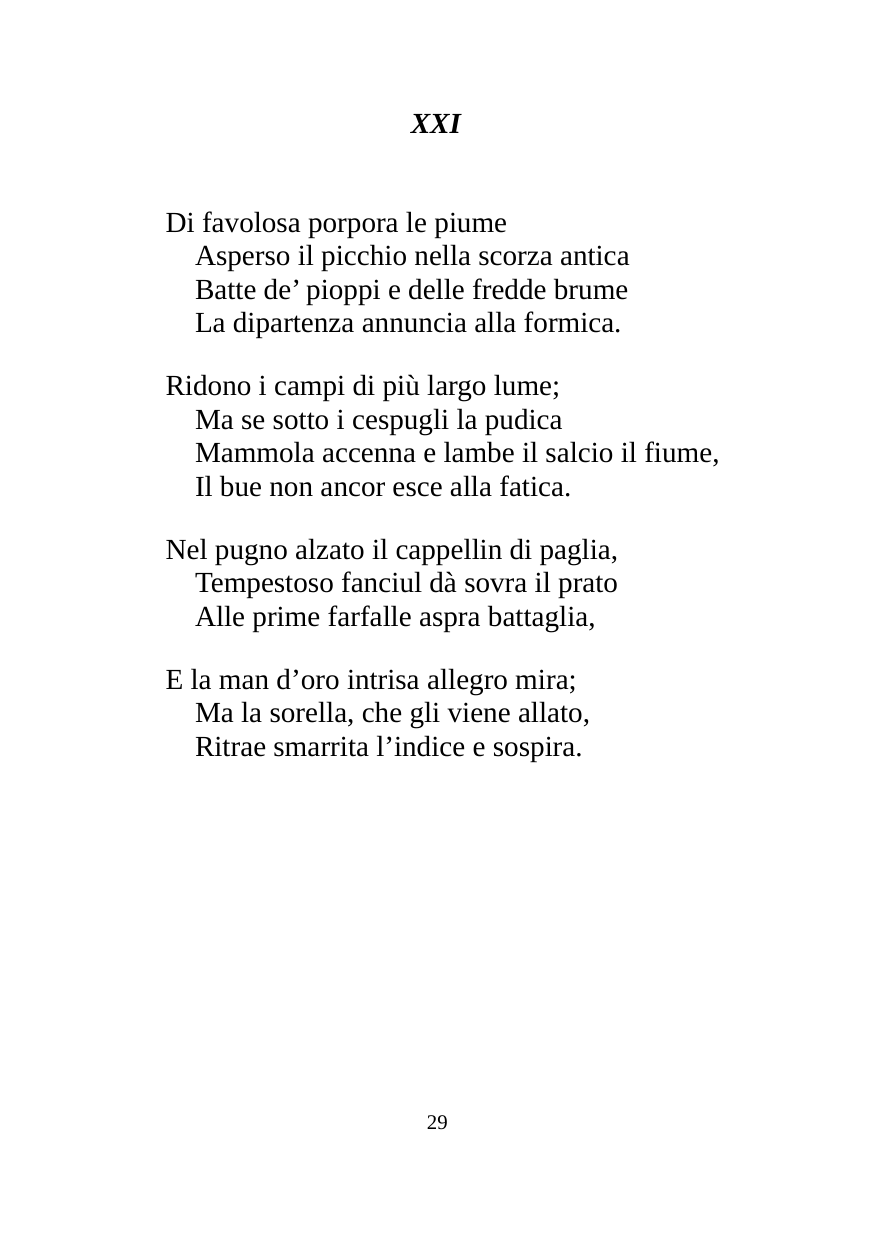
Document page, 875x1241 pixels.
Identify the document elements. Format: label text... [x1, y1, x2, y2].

subtitle XXI [106, 106, 768, 140]
text Ridono i campi di più largo lume; Ma se sotto i cespugli la pudica Mammola accenna e lambe il salcio il fiume, Il bue non ancor esce alla fatica. [165, 368, 768, 502]
text Di favolosa porpora le piume Asperso il picchio nella scorza antica Batte de’ pioppi e delle fredde brume La dipartenza annuncia alla formica. [165, 205, 768, 339]
text Nel pugno alzato il cappellin di paglia, Tempestoso fanciul dà sovra il prato Alle prime farfalle aspra battaglia, [165, 532, 768, 633]
text E la man d’oro intrisa allegro mira; Ma la sorella, che gli viene allato, Ritrae smarrita l’indice e sospira. [165, 662, 768, 763]
